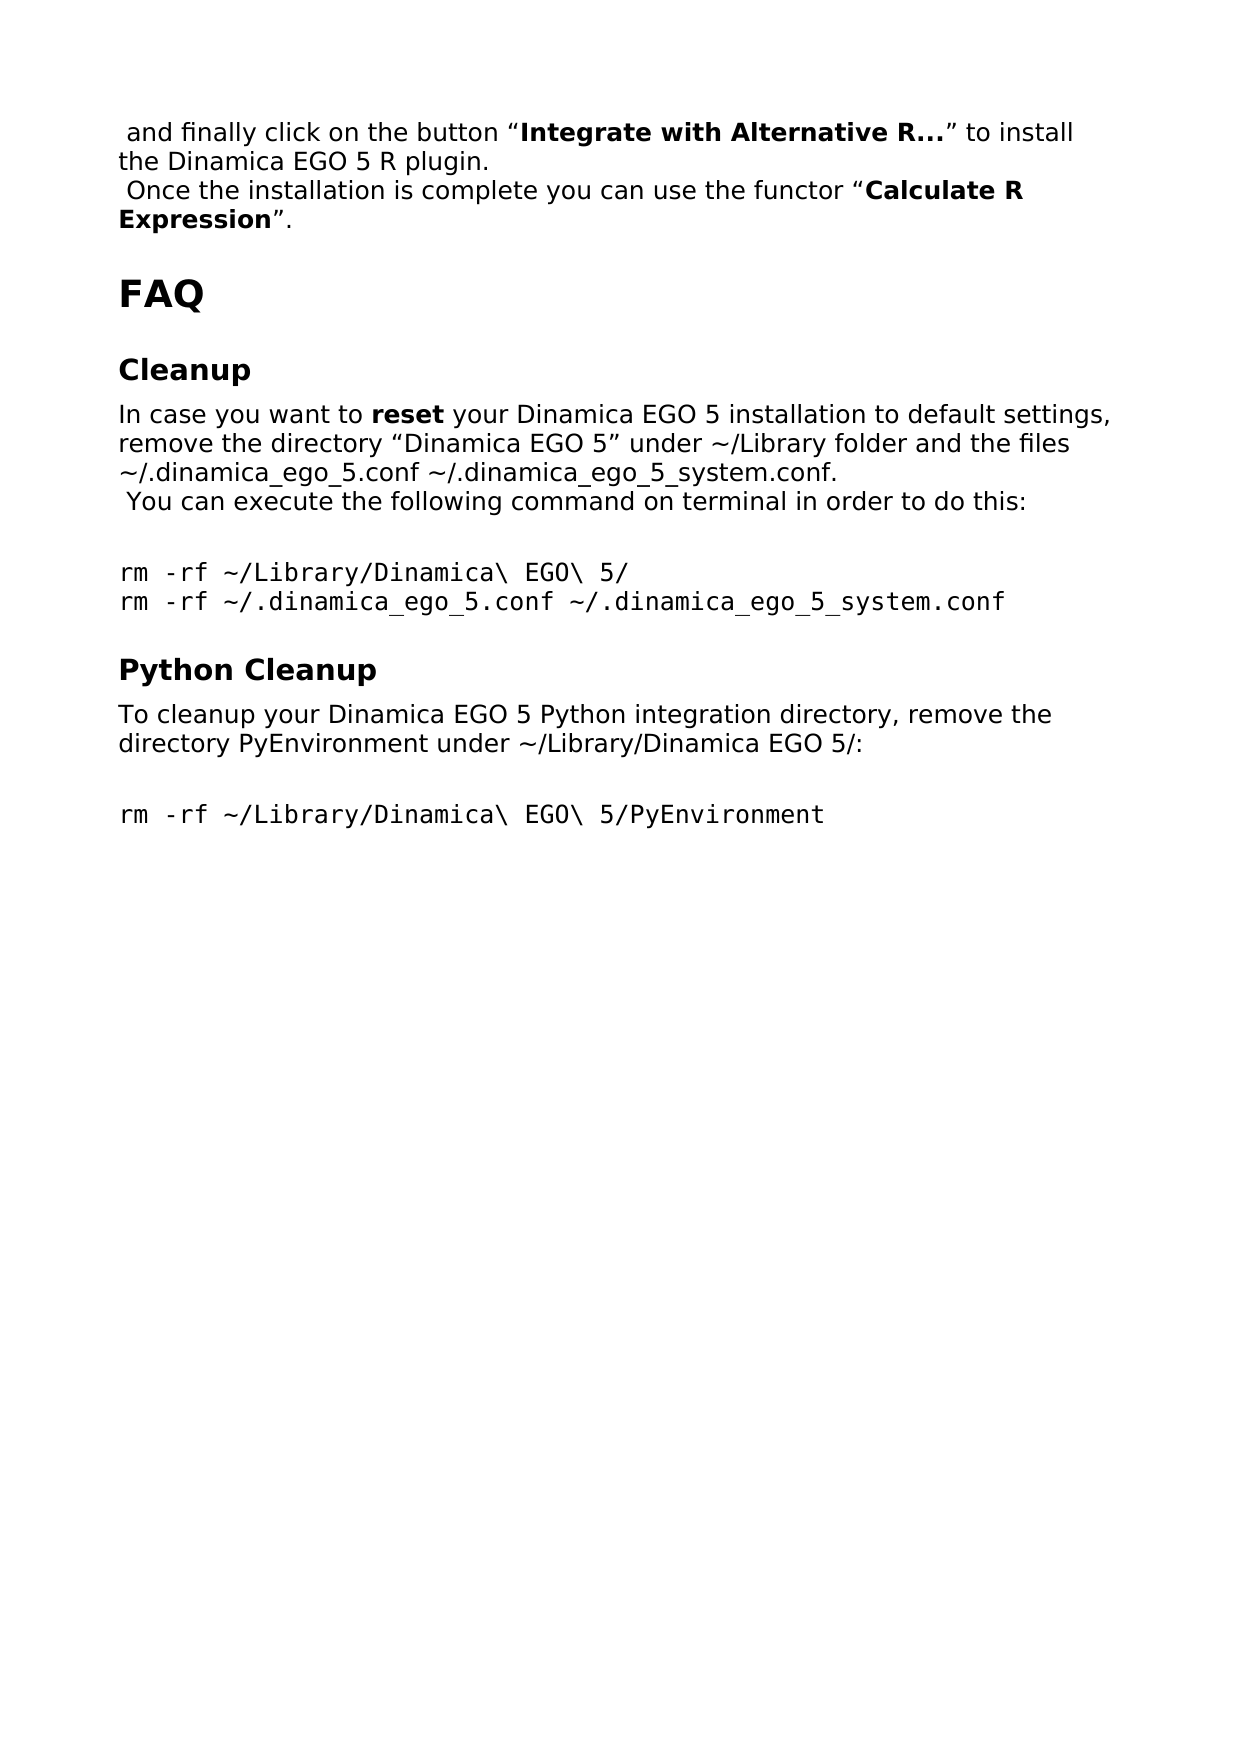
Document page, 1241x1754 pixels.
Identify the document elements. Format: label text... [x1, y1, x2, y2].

subtitle FAQ [118, 272, 1122, 316]
text and finally click on the button “Integrate with Alternative R...” to install the Dinamica EGO 5 R plugin. Once the installation is complete you can use the functor “Calculate R Expression”. [118, 118, 1122, 235]
text To cleanup your Dinamica EGO 5 Python integration directory, remove the directory PyEnvironment under ~/Library/Dinamica EGO 5/: [118, 700, 1122, 787]
subtitle Cleanup [118, 353, 1122, 387]
text rm -rf ~/Library/Dinamica\ EGO\ 5/PyEnvironment [118, 800, 1122, 829]
text rm -rf ~/Library/Dinamica\ EGO\ 5/ rm -rf ~/.dinamica_ego_5.conf ~/.dinamica_ego_5_system.conf [118, 558, 1122, 617]
subtitle Python Cleanup [118, 653, 1122, 687]
text In case you want to reset your Dinamica EGO 5 installation to default settings, remove the directory “Dinamica EGO 5” under ~/Library folder and the files ~/.dinamica_ego_5.conf ~/.dinamica_ego_5_system.conf. You can execute the following command on terminal in order to do this: [118, 400, 1122, 546]
